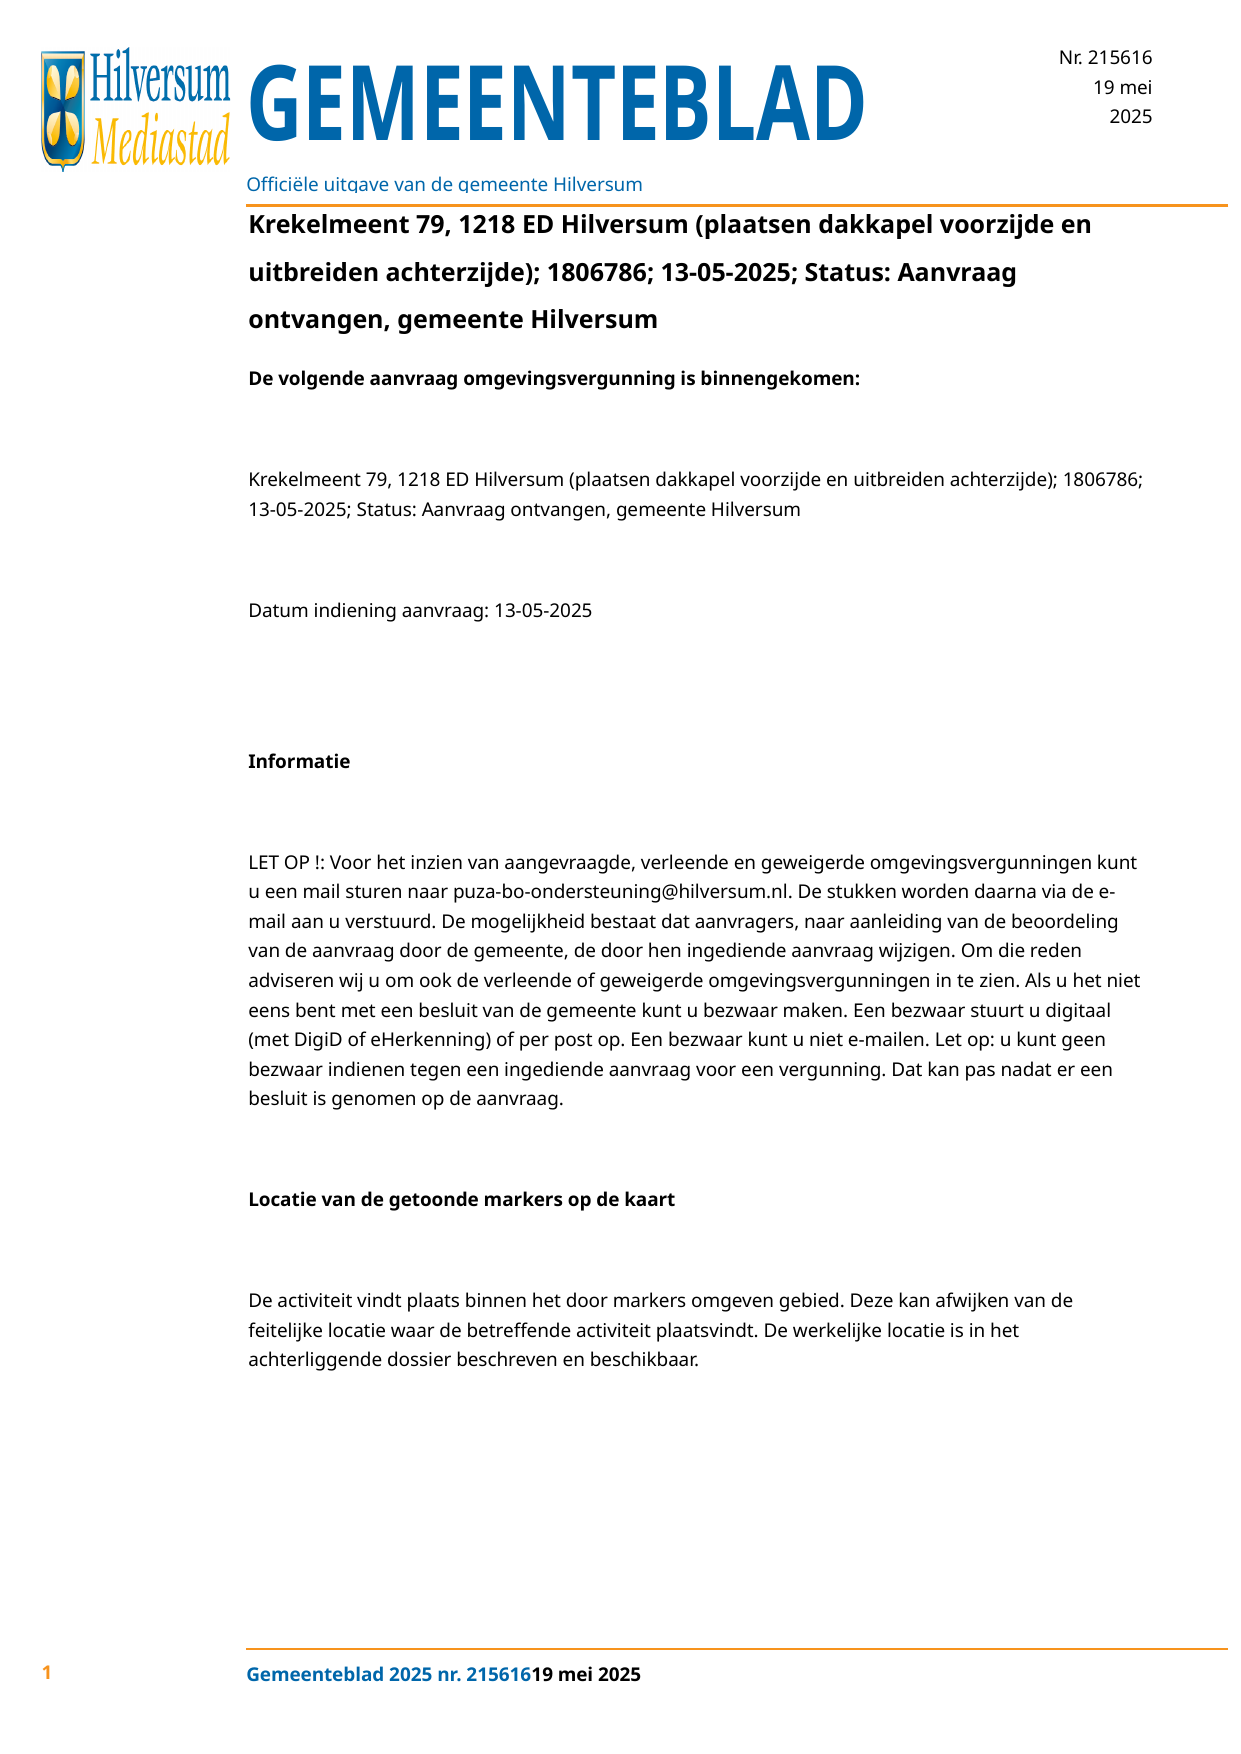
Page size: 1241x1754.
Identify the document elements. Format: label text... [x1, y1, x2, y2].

text Datum indiening aanvraag: 13-05-2025 [248, 597, 1152, 622]
text Locatie van de getoonde markers op de kaart [248, 1186, 1152, 1212]
text Krekelmeent 79, 1218 ED Hilversum (plaatsen dakkapel voorzijde en uitbreiden achterzijde); 1806786; 13-05-2025; Status: Aanvraag ontvangen, gemeente Hilversum [248, 466, 1152, 522]
picture [41, 47, 231, 172]
text LET OP !: Voor het inzien van aangevraagde, verleende en geweigerde omgevingsvergunningen kunt u een mail sturen naar puza-bo-ondersteuning@hilversum.nl. De stukken worden daarna via de e-mail aan u verstuurd. De mogelijkheid bestaat dat aanvragers, naar aanleiding van de beoordeling van de aanvraag door de gemeente, de door hen ingediende aanvraag wijzigen. Om die reden adviseren wij u om ook de verleende of geweigerde omgevingsvergunningen in te zien. Als u het niet eens bent met een besluit van de gemeente kunt u bezwaar maken. Een bezwaar stuurt u digitaal (met DigiD of eHerkenning) of per post op. Een bezwaar kunt u niet e-mailen. Let op: u kunt geen bezwaar indienen tegen een ingediende aanvraag voor een vergunning. Dat kan pas nadat er een besluit is genomen op de aanvraag. [248, 849, 1152, 1111]
text Informatie [248, 748, 1152, 774]
text De volgende aanvraag omgevingsvergunning is binnengekomen: [248, 366, 1152, 391]
text De activiteit vindt plaats binnen het door markers omgeven gebied. Deze kan afwijken van de feitelijke locatie waar de betreffende activiteit plaatsvindt. De werkelijke locatie is in het achterliggende dossier beschreven en beschikbaar. [248, 1287, 1152, 1372]
text Krekelmeent 79, 1218 ED Hilversum (plaatsen dakkapel voorzijde en uitbreiden achterzijde); 1806786; 13-05-2025; Status: Aanvraag ontvangen, gemeente Hilversum [248, 207, 1152, 336]
